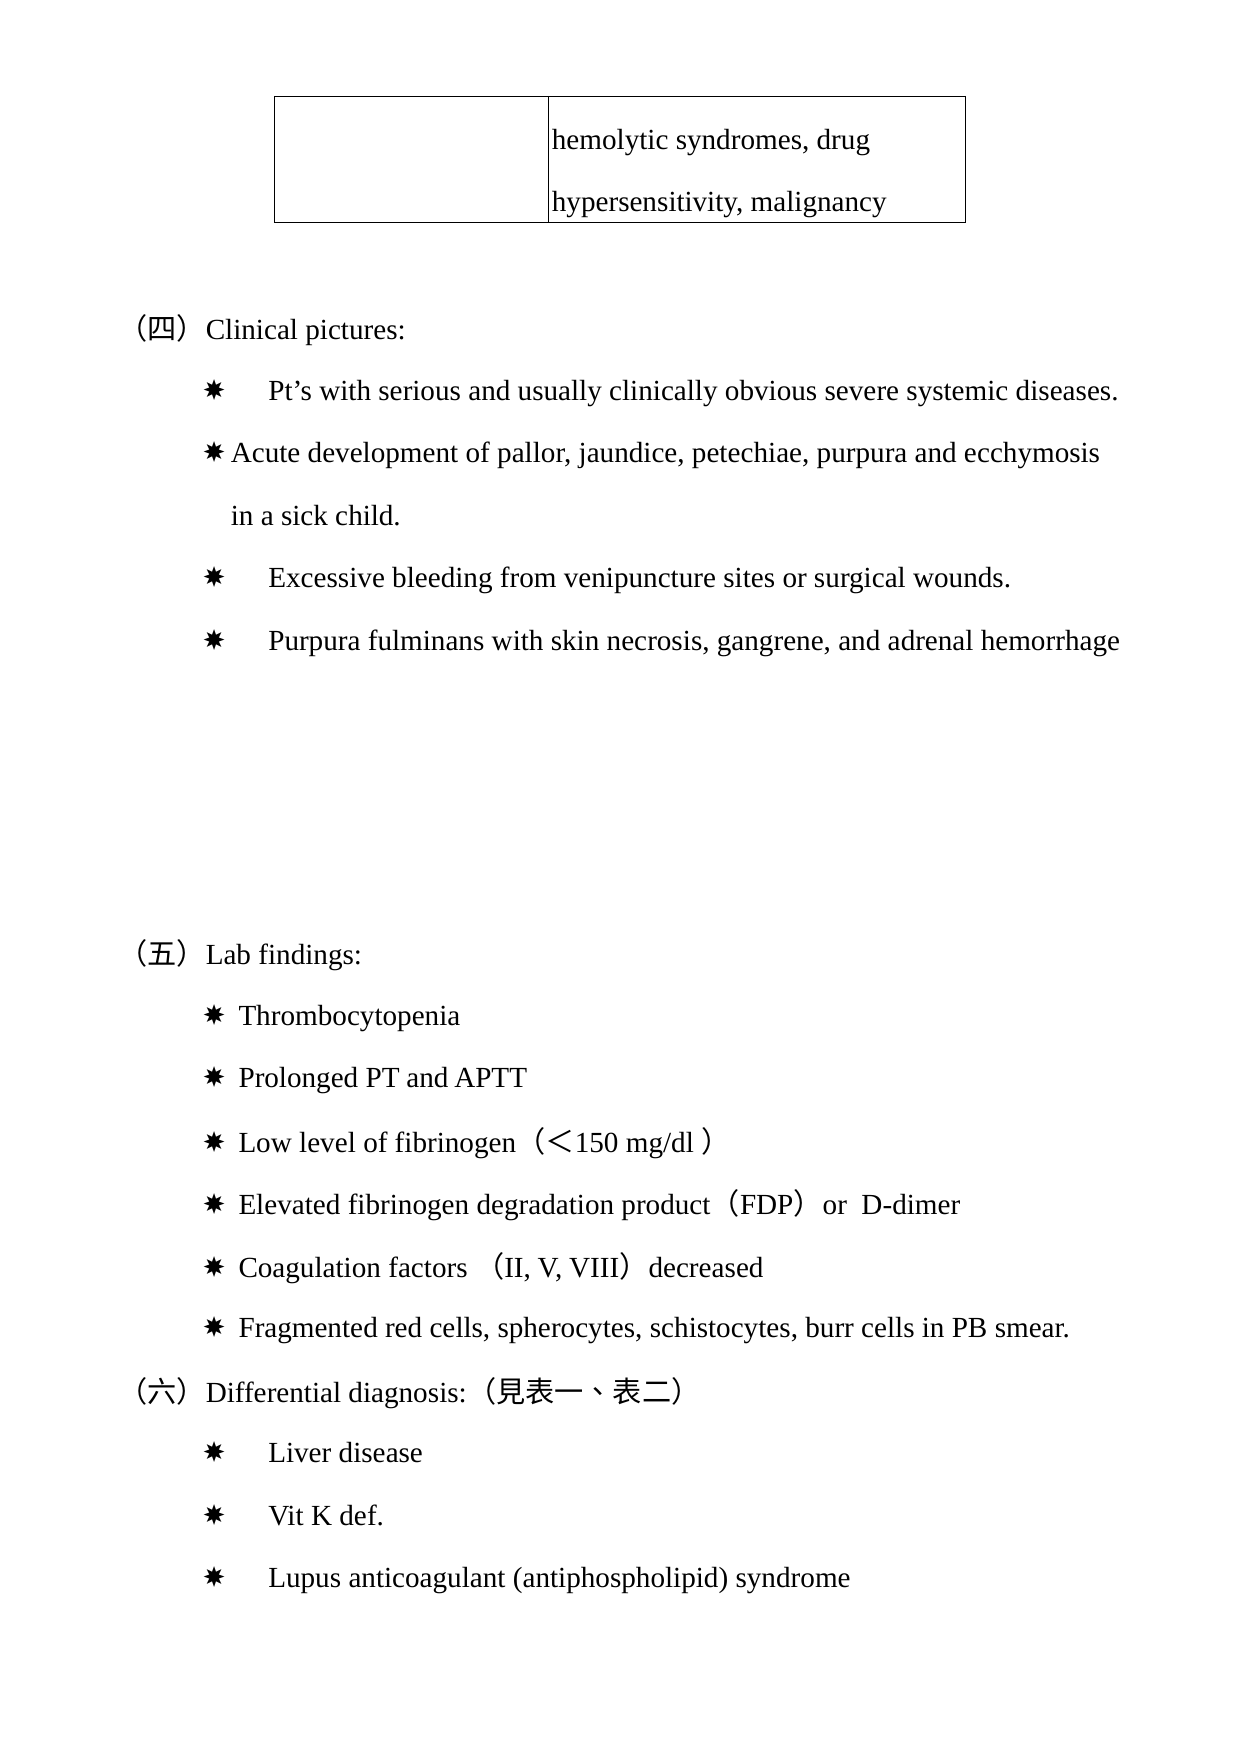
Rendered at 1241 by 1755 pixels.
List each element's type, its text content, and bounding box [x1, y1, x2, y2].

text （六）Differential diagnosis:（見表一、表二） [118, 1348, 1122, 1410]
list Thrombocytopenia [168, 973, 1122, 1035]
list Purpura fulminans with skin necrosis, gangrene, and adrenal hemorrhage [168, 598, 1122, 660]
list Fragmented red cells, spherocytes, schistocytes, burr cells in PB smear. [168, 1285, 1122, 1348]
list Excessive bleeding from venipuncture sites or surgical wounds. [168, 535, 1122, 598]
list Coagulation factors （II, V, VIII）decreased [168, 1223, 1122, 1285]
text （五）Lab findings: [118, 910, 1122, 973]
list Acute development of pallor, jaundice, petechiae, purpura and ecchymosis in a sick child. [201, 410, 1122, 535]
list Low level of fibrinogen（＜150 mg/dl ） [168, 1098, 1122, 1160]
list Vit K def. [168, 1473, 1122, 1535]
list Elevated fibrinogen degradation product（FDP）or D-dimer [168, 1160, 1122, 1223]
list Lupus anticoagulant (antiphospholipid) syndrome [168, 1535, 1122, 1598]
list Liver disease [168, 1410, 1122, 1473]
list Pt’s with serious and usually clinically obvious severe systemic diseases. [168, 348, 1122, 410]
table_cell hemolytic syndromes, drug hypersensitivity, malignancy [549, 97, 965, 222]
text （四）Clinical pictures: [118, 285, 1122, 348]
list Prolonged PT and APTT [168, 1035, 1122, 1098]
table_cell [275, 97, 548, 222]
